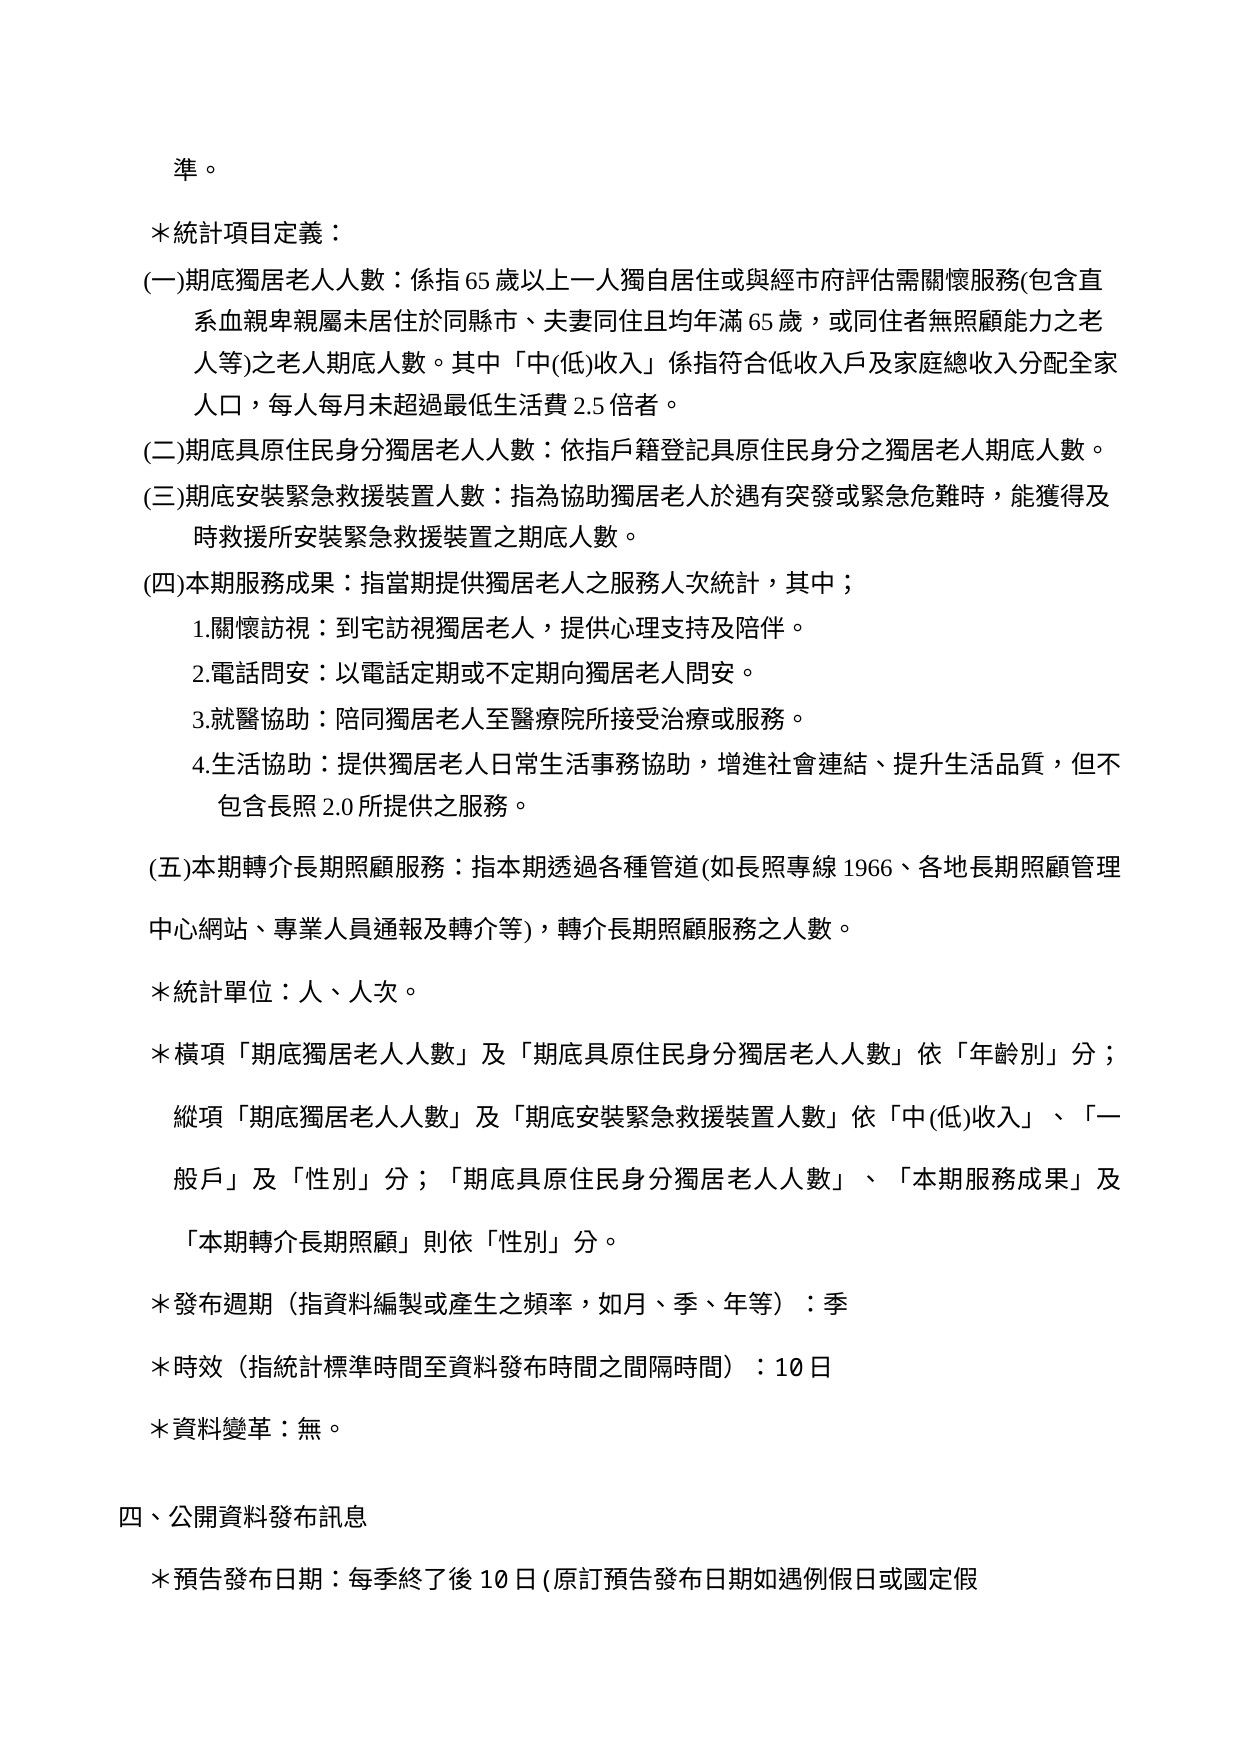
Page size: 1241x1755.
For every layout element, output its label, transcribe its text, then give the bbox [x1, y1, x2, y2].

text (二)期底具原住民身分獨居老人人數：依指戶籍登記具原住民身分之獨居老人期底人數。 [143, 426, 1122, 468]
text 3.就醫協助：陪同獨居老人至醫療院所接受治療或服務。 [192, 695, 1122, 737]
text (一)期底獨居老人人數：係指65歲以上一人獨自居住或與經市府評估需關懷服務(包含直系血親卑親屬未居住於同縣市、夫妻同住且均年滿65歲，或同住者無照顧能力之老人等)之老人期底人數。其中「中(低)收入」係指符合低收入戶及家庭總收入分配全家人口，每人每月未超過最低生活費2.5倍者。 [143, 256, 1122, 422]
text 四、公開資料發布訊息 [118, 1474, 1122, 1536]
text ＊時效（指統計標準時間至資料發布時間之間隔時間）：10日 [149, 1324, 1122, 1386]
text (五)本期轉介長期照顧服務：指本期透過各種管道(如長照專線1966、各地長期照顧管理中心網站、專業人員通報及轉介等)，轉介長期照顧服務之人數。 [149, 824, 1122, 949]
text ＊橫項「期底獨居老人人數」及「期底具原住民身分獨居老人人數」依「年齡別」分；縱項「期底獨居老人人數」及「期底安裝緊急救援裝置人數」依「中(低)收入」、「一般戶」及「性別」分；「期底具原住民身分獨居老人人數」、「本期服務成果」及「本期轉介長期照顧」則依「性別」分。 [149, 1011, 1122, 1261]
text ＊預告發布日期：每季終了後10日(原訂預告發布日期如遇例假日或國定假 [149, 1536, 1122, 1599]
text (四)本期服務成果：指當期提供獨居老人之服務人次統計，其中； [143, 559, 1122, 600]
text ＊統計項目定義： [149, 189, 1122, 252]
text 準。 [149, 127, 1122, 189]
text ＊發布週期（指資料編製或產生之頻率，如月、季、年等）：季 [149, 1261, 1122, 1324]
text 1.關懷訪視：到宅訪視獨居老人，提供心理支持及陪伴。 [192, 604, 1122, 646]
text 2.電話問安：以電話定期或不定期向獨居老人問安。 [192, 649, 1122, 691]
text ＊統計單位：人、人次。 [149, 949, 1122, 1011]
text ＊資料變革：無。 [118, 1386, 1122, 1449]
text 4.生活協助：提供獨居老人日常生活事務協助，增進社會連結、提升生活品質，但不包含長照2.0所提供之服務。 [192, 740, 1122, 824]
text (三)期底安裝緊急救援裝置人數：指為協助獨居老人於遇有突發或緊急危難時，能獲得及時救援所安裝緊急救援裝置之期底人數。 [143, 472, 1122, 555]
